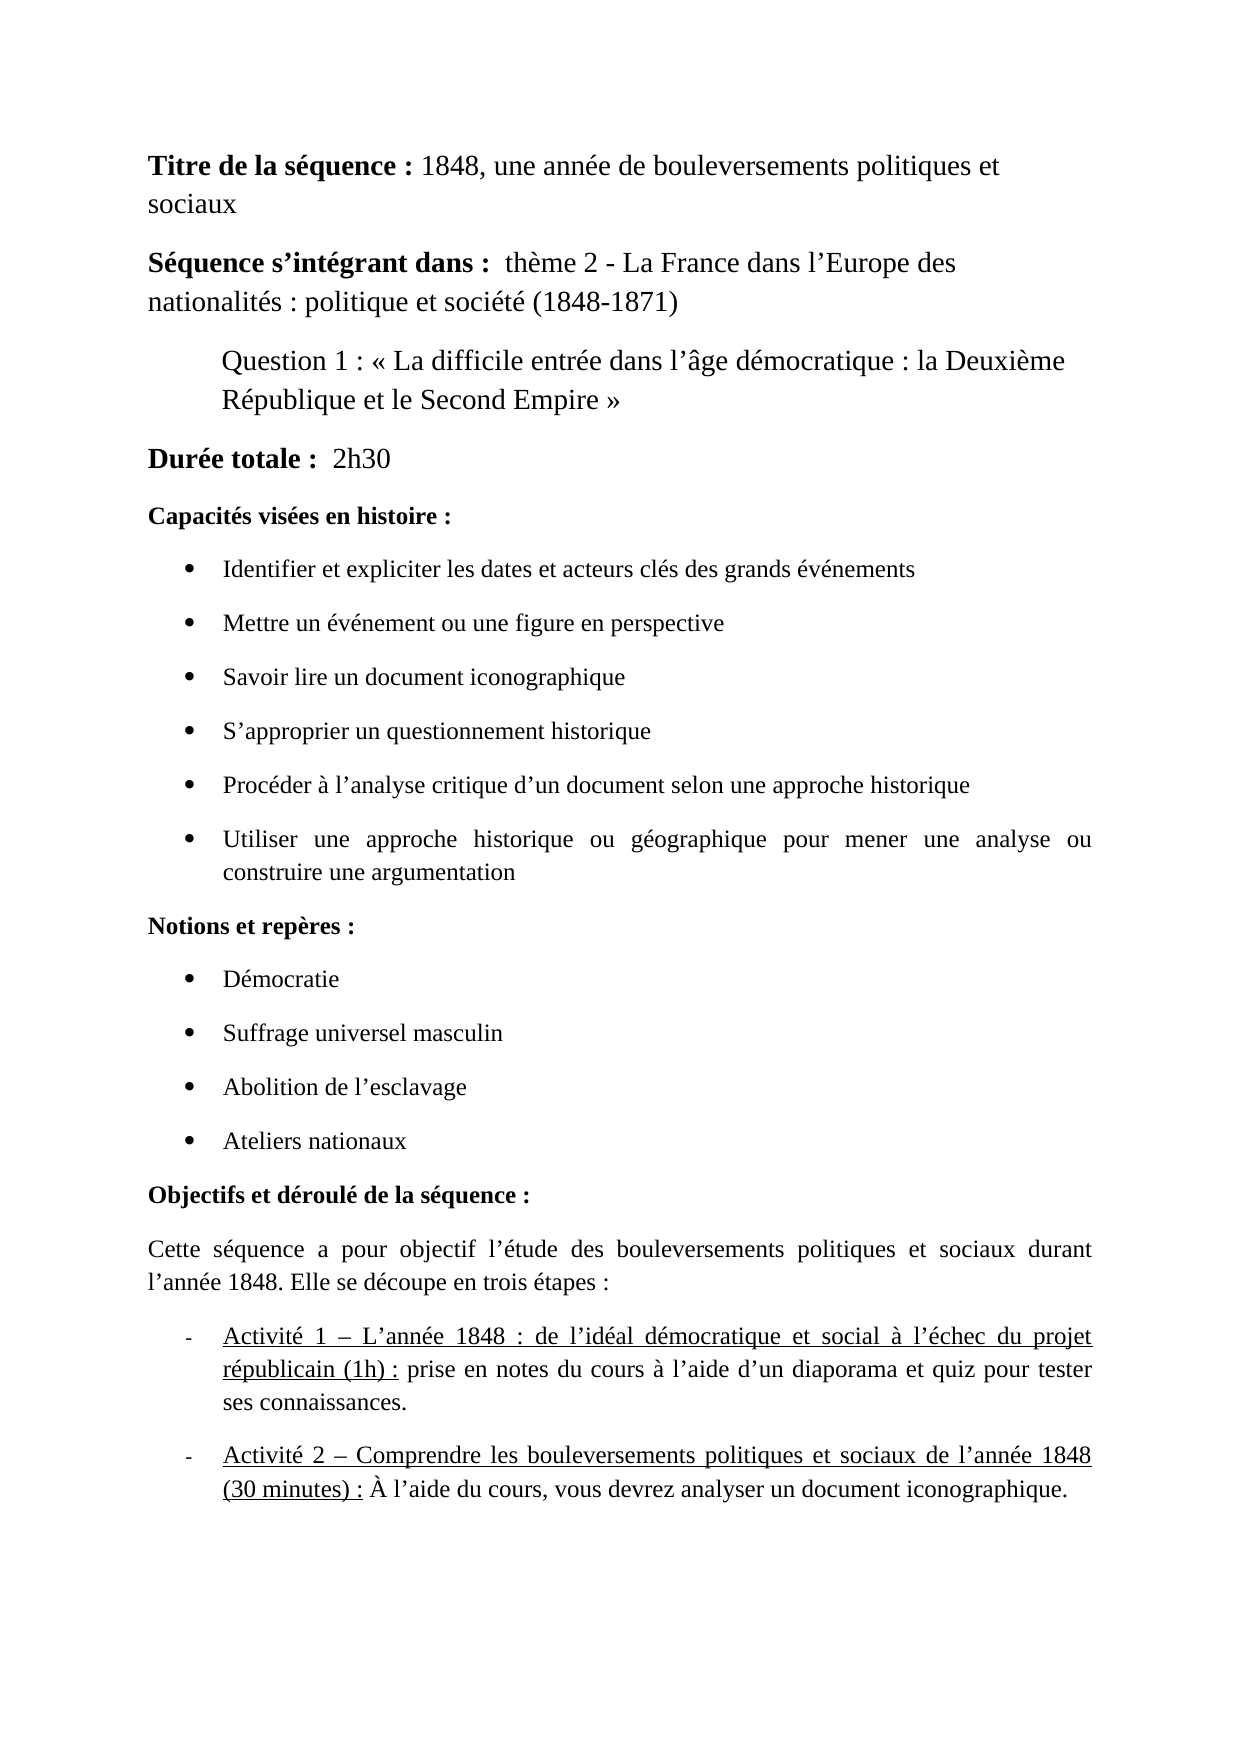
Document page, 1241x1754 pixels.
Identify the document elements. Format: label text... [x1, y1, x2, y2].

text Capacités visées en histoire : [148, 501, 1093, 529]
list Activité 2 – Comprendre les bouleversements politiques et sociaux de l’année 1848 (30 minutes) : À l’aide du cours, vous devrez analyser un document iconographique. [185, 1441, 1093, 1502]
text Séquence s’intégrant dans : thème 2 - La France dans l’Europe des nationalités : politique et société (1848-1871) [148, 246, 1093, 318]
list Procéder à l’analyse critique d’un document selon une approche historique [185, 770, 1093, 799]
text Cette séquence a pour objectif l’étude des bouleversements politiques et sociaux durant l’année 1848. Elle se découpe en trois étapes : [148, 1234, 1093, 1296]
list Démocratie [185, 964, 1093, 993]
text Notions et repères : [148, 911, 1093, 939]
text Titre de la séquence : 1848, une année de bouleversements politiques et sociaux [148, 148, 1093, 220]
list Identifier et expliciter les dates et acteurs clés des grands événements [185, 554, 1093, 583]
list Mettre un événement ou une figure en perspective [185, 608, 1093, 637]
text Durée totale : 2h30 [148, 441, 1093, 475]
list S’approprier un questionnement historique [185, 716, 1093, 745]
list Ateliers nationaux [185, 1126, 1093, 1155]
text Objectifs et déroulé de la séquence : [148, 1180, 1093, 1209]
text Question 1 : « La difficile entrée dans l’âge démocratique : la Deuxième République et le Second Empire » [221, 343, 1093, 416]
list Utiliser une approche historique ou géographique pour mener une analyse ou construire une argumentation [185, 824, 1093, 886]
list Activité 1 – L’année 1848 : de l’idéal démocratique et social à l’échec du projet républicain (1h) : prise en notes du cours à l’aide d’un diaporama et quiz pour tester ses connaissances. [185, 1321, 1093, 1416]
list Suffrage universel masculin [185, 1018, 1093, 1047]
list Abolition de l’esclavage [185, 1072, 1093, 1101]
list Savoir lire un document iconographique [185, 662, 1093, 691]
